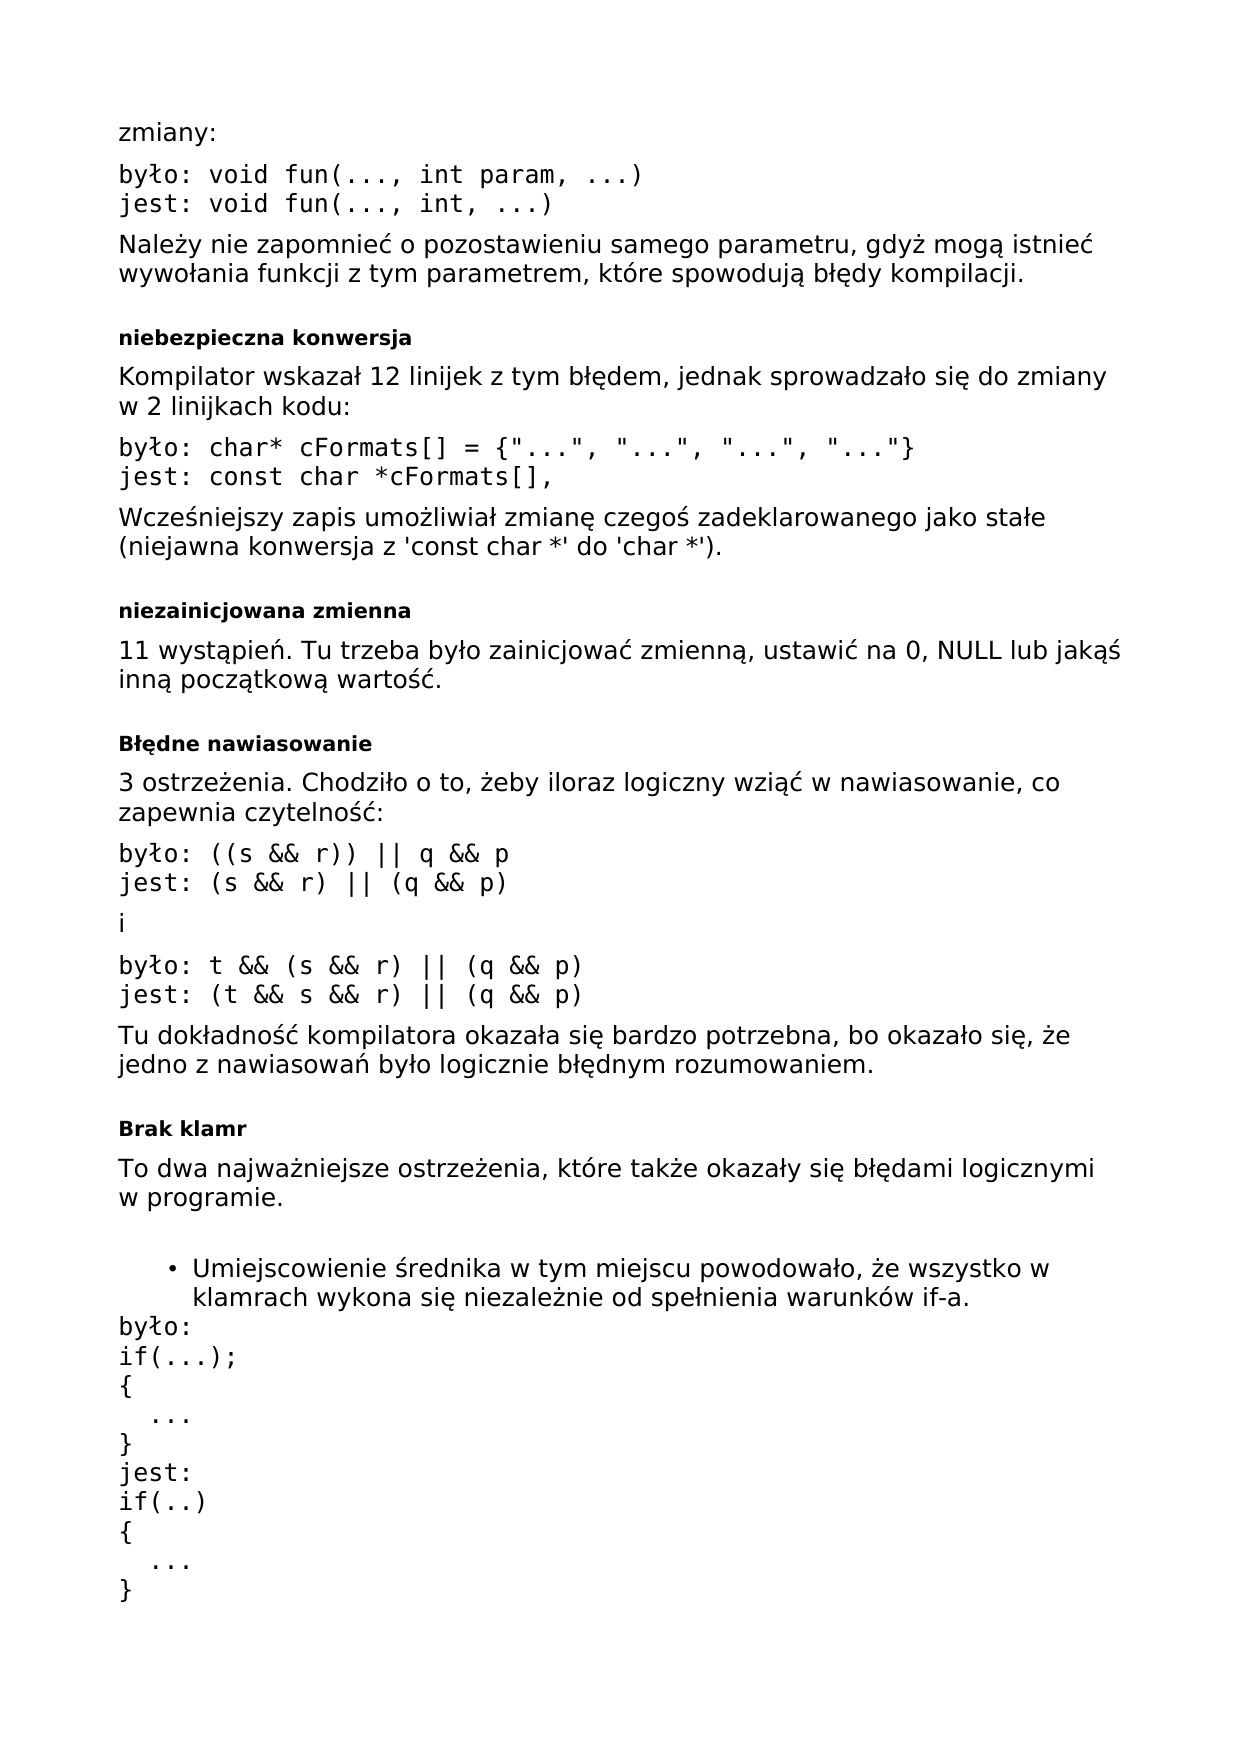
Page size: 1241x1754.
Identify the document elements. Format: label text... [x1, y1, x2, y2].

text 3 ostrzeżenia. Chodziło o to, żeby iloraz logiczny wziąć w nawiasowanie, co zapewnia czytelność: [118, 769, 1122, 827]
text zmiany: [118, 118, 1122, 147]
text Należy nie zapomnieć o pozostawieniu samego parametru, gdyż mogą istnieć wywołania funkcji z tym parametrem, które spowodują błędy kompilacji. [118, 230, 1122, 288]
text Wcześniejszy zapis umożliwiał zmianę czegoś zadeklarowanego jako stałe (niejawna konwersja z 'const char *' do 'char *'). [118, 503, 1122, 562]
text było: char* cFormats[] = {"...", "...", "...", "..."} jest: const char *cFormats[], [118, 433, 1122, 492]
text i [118, 909, 1122, 939]
text było: void fun(..., int param, ...) jest: void fun(..., int, ...) [118, 160, 1122, 218]
subtitle Błędne nawiasowanie [118, 732, 1122, 756]
text Tu dokładność kompilatora okazała się bardzo potrzebna, bo okazało się, że jedno z nawiasowań było logicznie błędnym rozumowaniem. [118, 1021, 1122, 1080]
text było: t && (s && r) || (q && p) jest: (t && s && r) || (q && p) [118, 951, 1122, 1009]
text Kompilator wskazał 12 linijek z tym błędem, jednak sprowadzało się do zmiany w 2 linijkach kodu: [118, 362, 1122, 421]
text było: if(...); { ... } jest: if(..) { ... } [118, 1313, 1122, 1604]
text było: ((s && r)) || q && p jest: (s && r) || (q && p) [118, 839, 1122, 898]
list Umiejscowienie średnika w tym miejscu powodowało, że wszystko w klamrach wykona się niezależnie od spełnienia warunków if-a. [177, 1254, 1122, 1313]
text 11 wystąpień. Tu trzeba było zainicjować zmienną, ustawić na 0, NULL lub jakąś inną początkową wartość. [118, 636, 1122, 694]
subtitle niezainicjowana zmienna [118, 599, 1122, 623]
subtitle Brak klamr [118, 1117, 1122, 1141]
subtitle niebezpieczna konwersja [118, 326, 1122, 350]
text To dwa najważniejsze ostrzeżenia, które także okazały się błędami logicznymi w programie. [118, 1154, 1122, 1212]
